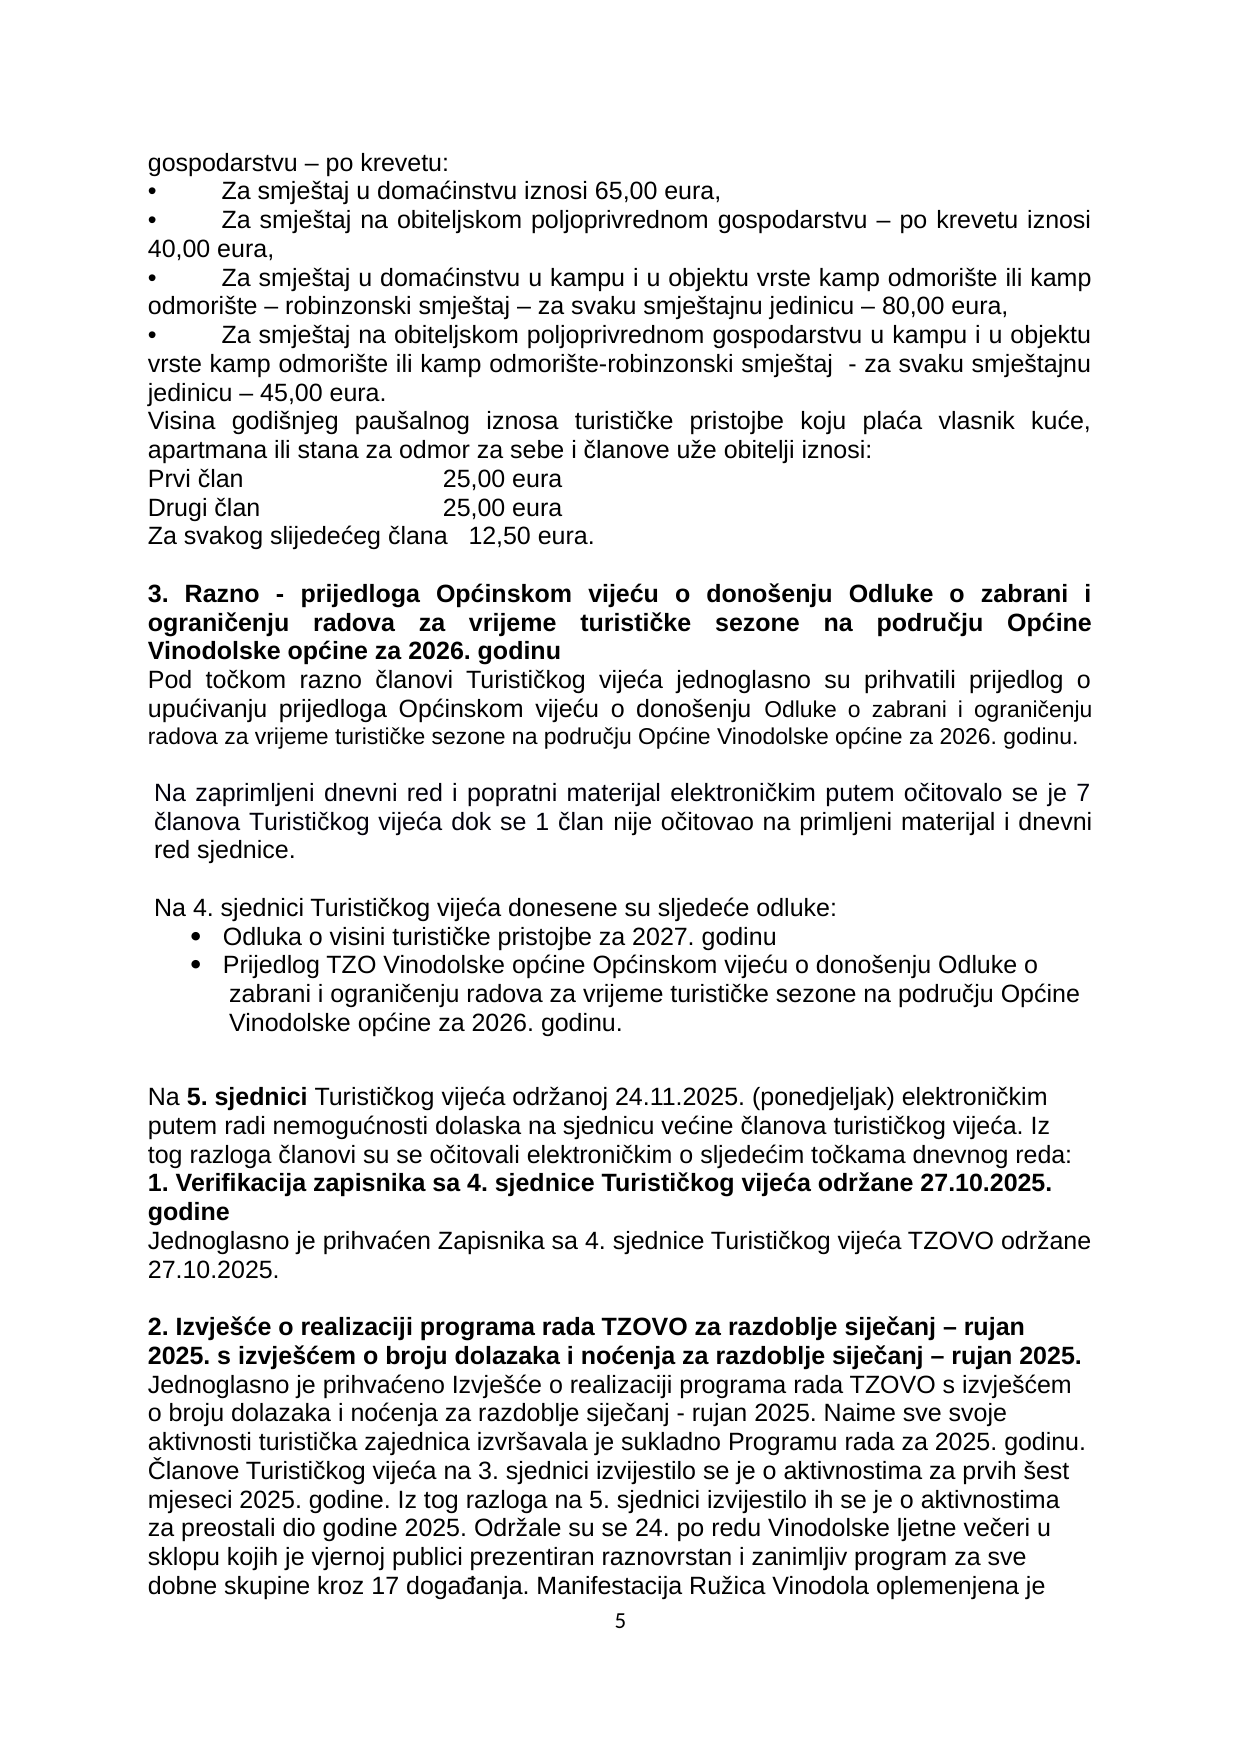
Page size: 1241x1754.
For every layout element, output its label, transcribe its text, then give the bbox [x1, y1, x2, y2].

text Na zaprimljeni dnevni red i popratni materijal elektroničkim putem očitovalo se je 7 članova Turističkog vijeća dok se 1 član nije očitovao na primljeni materijal i dnevni red sjednice. [148, 778, 1093, 864]
text • Za smještaj u domaćinstvu iznosi 65,00 eura, [148, 176, 1093, 205]
text Na 5. sjednici Turističkog vijeća održanoj 24.11.2025. (ponedjeljak) elektroničkim putem radi nemogućnosti dolaska na sjednicu većine članova turističkog vijeća. Iz tog razloga članovi su se očitovali elektroničkim o sljedećim točkama dnevnog reda: [148, 1082, 1093, 1168]
text gospodarstvu – po krevetu: [148, 148, 1093, 176]
text Jednoglasno je prihvaćen Zapisnika sa 4. sjednice Turističkog vijeća TZOVO održane 27.10.2025. [148, 1226, 1093, 1283]
text 3. Razno - prijedloga Općinskom vijeću o donošenju Odluke o zabrani i ograničenju radova za vrijeme turističke sezone na području Općine Vinodolske općine za 2026. godinu [148, 579, 1093, 665]
list Prijedlog TZO Vinodolske općine Općinskom vijeću o donošenju Odluke o zabrani i ograničenju radova za vrijeme turističke sezone na području Općine Vinodolske općine za 2026. godinu. [185, 950, 1093, 1037]
text 1. Verifikacija zapisnika sa 4. sjednice Turističkog vijeća održane 27.10.2025. godine [148, 1168, 1093, 1226]
list Odluka o visini turističke pristojbe za 2027. godinu [185, 921, 1093, 950]
text 2. Izvješće o realizaciji programa rada TZOVO za razdoblje siječanj – rujan 2025. s izvješćem o broju dolazaka i noćenja za razdoblje siječanj – rujan 2025. [148, 1312, 1093, 1369]
text Jednoglasno je prihvaćeno Izvješće o realizaciji programa rada TZOVO s izvješćem o broju dolazaka i noćenja za razdoblje siječanj - rujan 2025. Naime sve svoje aktivnosti turistička zajednica izvršavala je sukladno Programu rada za 2025. godinu. Članove Turističkog vijeća na 3. sjednici izvijestilo se je o aktivnostima za prvih šest mjeseci 2025. godine. Iz tog razloga na 5. sjednici izvijestilo ih se je o aktivnostima za preostali dio godine 2025. Održale su se 24. po redu Vinodolske ljetne večeri u sklopu kojih je vjernoj publici prezentiran raznovrstan i zanimljiv program za sve dobne skupine kroz 17 događanja. Manifestacija Ružica Vinodola oplemenjena je [148, 1369, 1093, 1599]
text • Za smještaj na obiteljskom poljoprivrednom gospodarstvu u kampu i u objektu vrste kamp odmorište ili kamp odmorište-robinzonski smještaj - za svaku smještajnu jedinicu – 45,00 eura. [148, 320, 1093, 406]
text Visina godišnjeg paušalnog iznosa turističke pristojbe koju plaća vlasnik kuće, apartmana ili stana za odmor za sebe i članove uže obitelji iznosi: [148, 406, 1093, 464]
text Drugi član 25,00 eura [148, 493, 1093, 521]
text • Za smještaj na obiteljskom poljoprivrednom gospodarstvu – po krevetu iznosi 40,00 eura, [148, 205, 1093, 263]
text Pod točkom razno članovi Turističkog vijeća jednoglasno su prihvatili prijedlog o upućivanju prijedloga Općinskom vijeću o donošenju Odluke o zabrani i ograničenju radova za vrijeme turističke sezone na području Općine Vinodolske općine za 2026. godinu. [148, 665, 1093, 749]
text Za svakog slijedećeg člana 12,50 eura. [148, 521, 1093, 550]
text • Za smještaj u domaćinstvu u kampu i u objektu vrste kamp odmorište ili kamp odmorište – robinzonski smještaj – za svaku smještajnu jedinicu – 80,00 eura, [148, 263, 1093, 320]
text Prvi član 25,00 eura [148, 464, 1093, 493]
text Na 4. sjednici Turističkog vijeća donesene su sljedeće odluke: [148, 893, 1093, 921]
